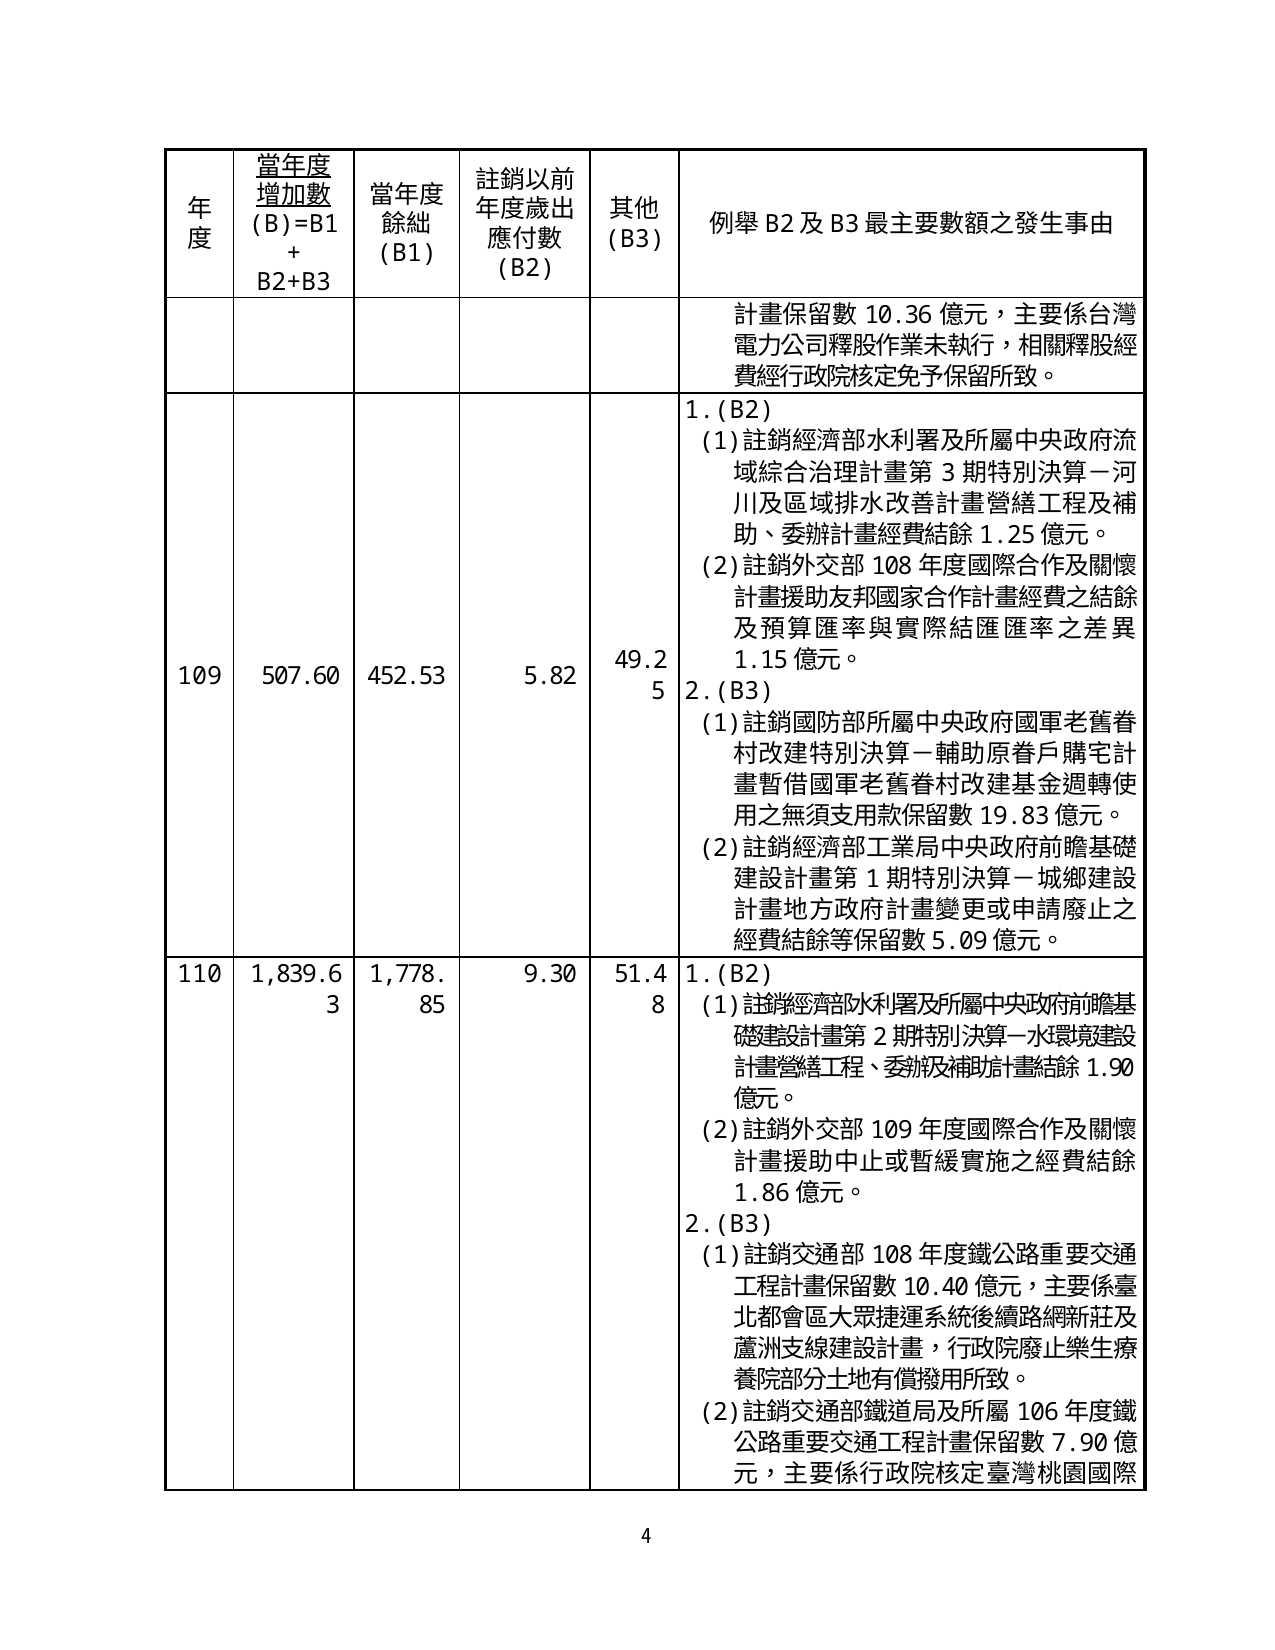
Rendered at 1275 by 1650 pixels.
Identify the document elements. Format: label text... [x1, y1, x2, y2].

table_cell [591, 298, 678, 392]
table_header 其他 (B3) [591, 151, 678, 297]
table_header 當年度 餘絀(B1) [355, 151, 459, 297]
table_cell [167, 298, 233, 392]
table_header 年度 [167, 151, 233, 297]
table_header 當年度 增加數(B)=B1+ B2+B3 [234, 151, 353, 297]
table_cell 452.53 [355, 394, 459, 956]
table_header 例舉B2及B3最主要數額之發生事由 [680, 151, 1143, 297]
table_cell 9.30 [460, 958, 589, 1489]
table_cell 109 [167, 394, 233, 956]
table_cell 1,778.85 [355, 958, 459, 1489]
table_cell 507.60 [234, 394, 353, 956]
table_cell 1,839.63 [234, 958, 353, 1489]
table_cell [234, 298, 353, 392]
table_cell 51.48 [591, 958, 678, 1489]
table_cell 計畫保留數10.36億元，主要係台灣電力公司釋股作業未執行，相關釋股經費經行政院核定免予保留所致。 [680, 298, 1143, 392]
table_cell 1.(B2) (1)註銷經濟部水利署及所屬中央政府流域綜合治理計畫第3期特別決算－河川及區域排水改善計畫營繕工程及補助、委辦計畫經費結餘1.25億元。 (2)註銷外交部108年度國際合作及關懷計畫援助友邦國家合作計畫經費之結餘及預算匯率與實際結匯匯率之差異1.15億元。 2.(B3) (1)註銷國防部所屬中央政府國軍老舊眷村改建特別決算－輔助原眷戶購宅計畫暫借國軍老舊眷村改建基金週轉使用之無須支用款保留數19.83億元。 (2)註銷經濟部工業局中央政府前瞻基礎建設計畫第1期特別決算－城鄉建設計畫地方政府計畫變更或申請廢止之經費結餘等保留數5.09億元。 [680, 394, 1143, 956]
table_cell [355, 298, 459, 392]
table_cell [460, 298, 589, 392]
table_cell 49.25 [591, 394, 678, 956]
table_cell 110 [167, 958, 233, 1489]
table_header 註銷以前年度歲出應付數(B2) [460, 151, 589, 297]
table_cell 5.82 [460, 394, 589, 956]
table_cell 1.(B2) (1)註銷經濟部水利署及所屬中央政府前瞻基礎建設計畫第2期特別決算－水環境建設計畫營繕工程、委辦及補助計畫結餘1.90億元。 (2)註銷外交部109年度國際合作及關懷計畫援助中止或暫緩實施之經費結餘1.86億元。 2.(B3) (1)註銷交通部108年度鐵公路重要交通工程計畫保留數10.40億元，主要係臺北都會區大眾捷運系統後續路網新莊及蘆洲支線建設計畫，行政院廢止樂生療養院部分土地有償撥用所致。 (2)註銷交通部鐵道局及所屬106年度鐵公路重要交通工程計畫保留數7.90億元，主要係行政院核定臺灣桃園國際 [680, 958, 1143, 1489]
